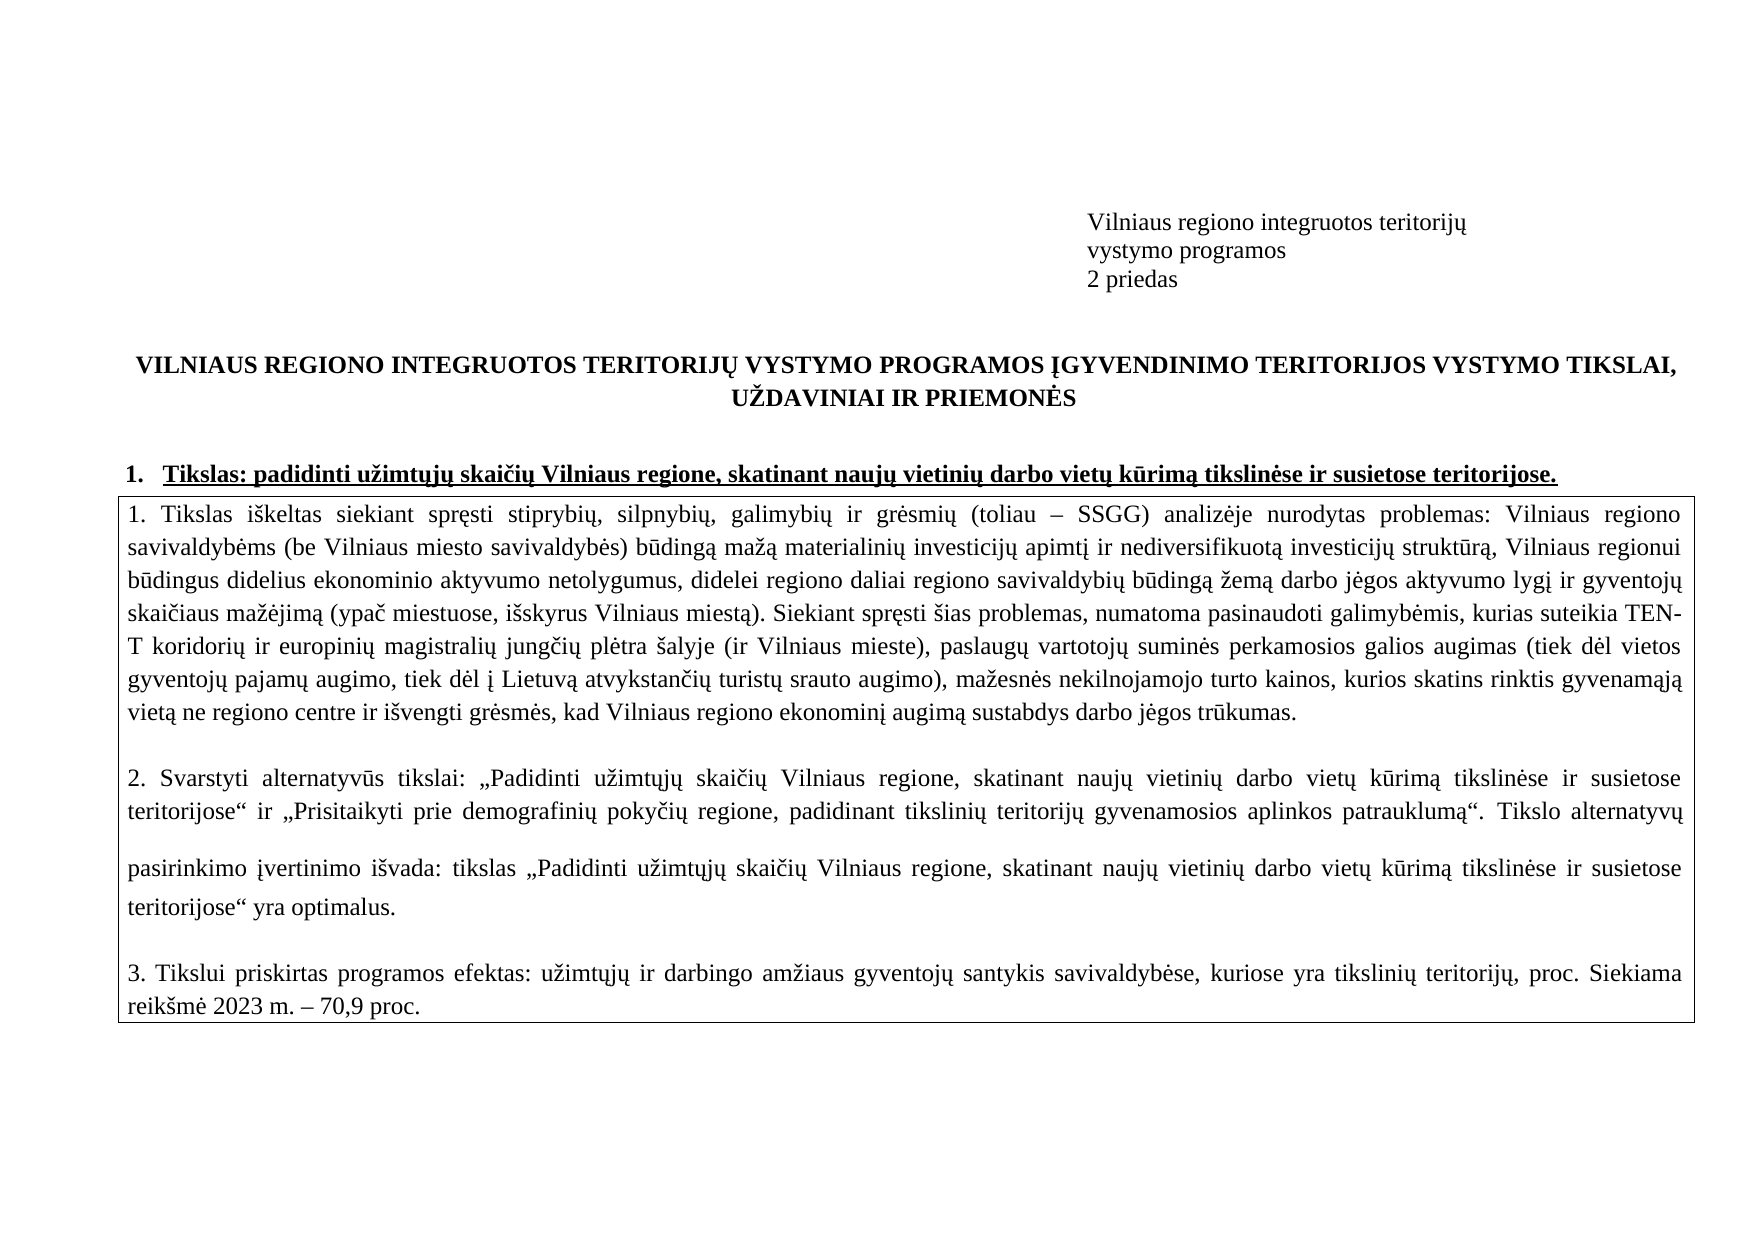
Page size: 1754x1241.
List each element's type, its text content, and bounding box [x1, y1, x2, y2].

text 2 priedas [118, 264, 1695, 293]
text VILNIAUS REGIONO INTEGRUOTOS TERITORIJŲ VYSTYMO PROGRAMOS ĮGYVENDINIMO TERITORIJOS VYSTYMO TIKSLAI, UŽDAVINIAI IR PRIEMONĖS [118, 350, 1694, 412]
text 1. Tikslas: padidinti užimtųjų skaičių Vilniaus regione, skatinant naujų vietinių darbo vietų kūrimą tikslinėse ir susietose teritorijose. [125, 459, 1695, 488]
text 2. Svarstyti alternatyvūs tikslai: „Padidinti užimtųjų skaičių Vilniaus regione, skatinant naujų vietinių darbo vietų kūrimą tikslinėse ir susietose teritorijose“ ir „Prisitaikyti prie demografinių pokyčių regione, padidinant tikslinių teritorijų gyvenamosios aplinkos patrauklumą“. Tikslo alternatyvų pasirinkimo įvertinimo išvada: tikslas „Padidinti užimtųjų skaičių Vilniaus regione, skatinant naujų vietinių darbo vietų kūrimą tikslinėse ir susietose teritorijose“ yra optimalus. [119, 760, 1694, 921]
text vystymo programos [118, 235, 1695, 264]
text 3. Tikslui priskirtas programos efektas: užimtųjų ir darbingo amžiaus gyventojų santykis savivaldybėse, kuriose yra tikslinių teritorijų, proc. Siekiama reikšmė 2023 m. – 70,9 proc. [119, 955, 1694, 1022]
text 1. Tikslas iškeltas siekiant spręsti stiprybių, silpnybių, galimybių ir grėsmių (toliau – SSGG) analizėje nurodytas problemas: Vilniaus regiono savivaldybėms (be Vilniaus miesto savivaldybės) būdingą mažą materialinių investicijų apimtį ir nediversifikuotą investicijų struktūrą, Vilniaus regionui būdingus didelius ekonominio aktyvumo netolygumus, didelei regiono daliai regiono savivaldybių būdingą žemą darbo jėgos aktyvumo lygį ir gyventojų skaičiaus mažėjimą (ypač miestuose, išskyrus Vilniaus miestą). Siekiant spręsti šias problemas, numatoma pasinaudoti galimybėmis, kurias suteikia TEN-T koridorių ir europinių magistralių jungčių plėtra šalyje (ir Vilniaus mieste), paslaugų vartotojų suminės perkamosios galios augimas (tiek dėl vietos gyventojų pajamų augimo, tiek dėl į Lietuvą atvykstančių turistų srauto augimo), mažesnės nekilnojamojo turto kainos, kurios skatins rinktis gyvenamąją vietą ne regiono centre ir išvengti grėsmės, kad Vilniaus regiono ekonominį augimą sustabdys darbo jėgos trūkumas. [119, 497, 1694, 726]
text Vilniaus regiono integruotos teritorijų [118, 207, 1695, 235]
